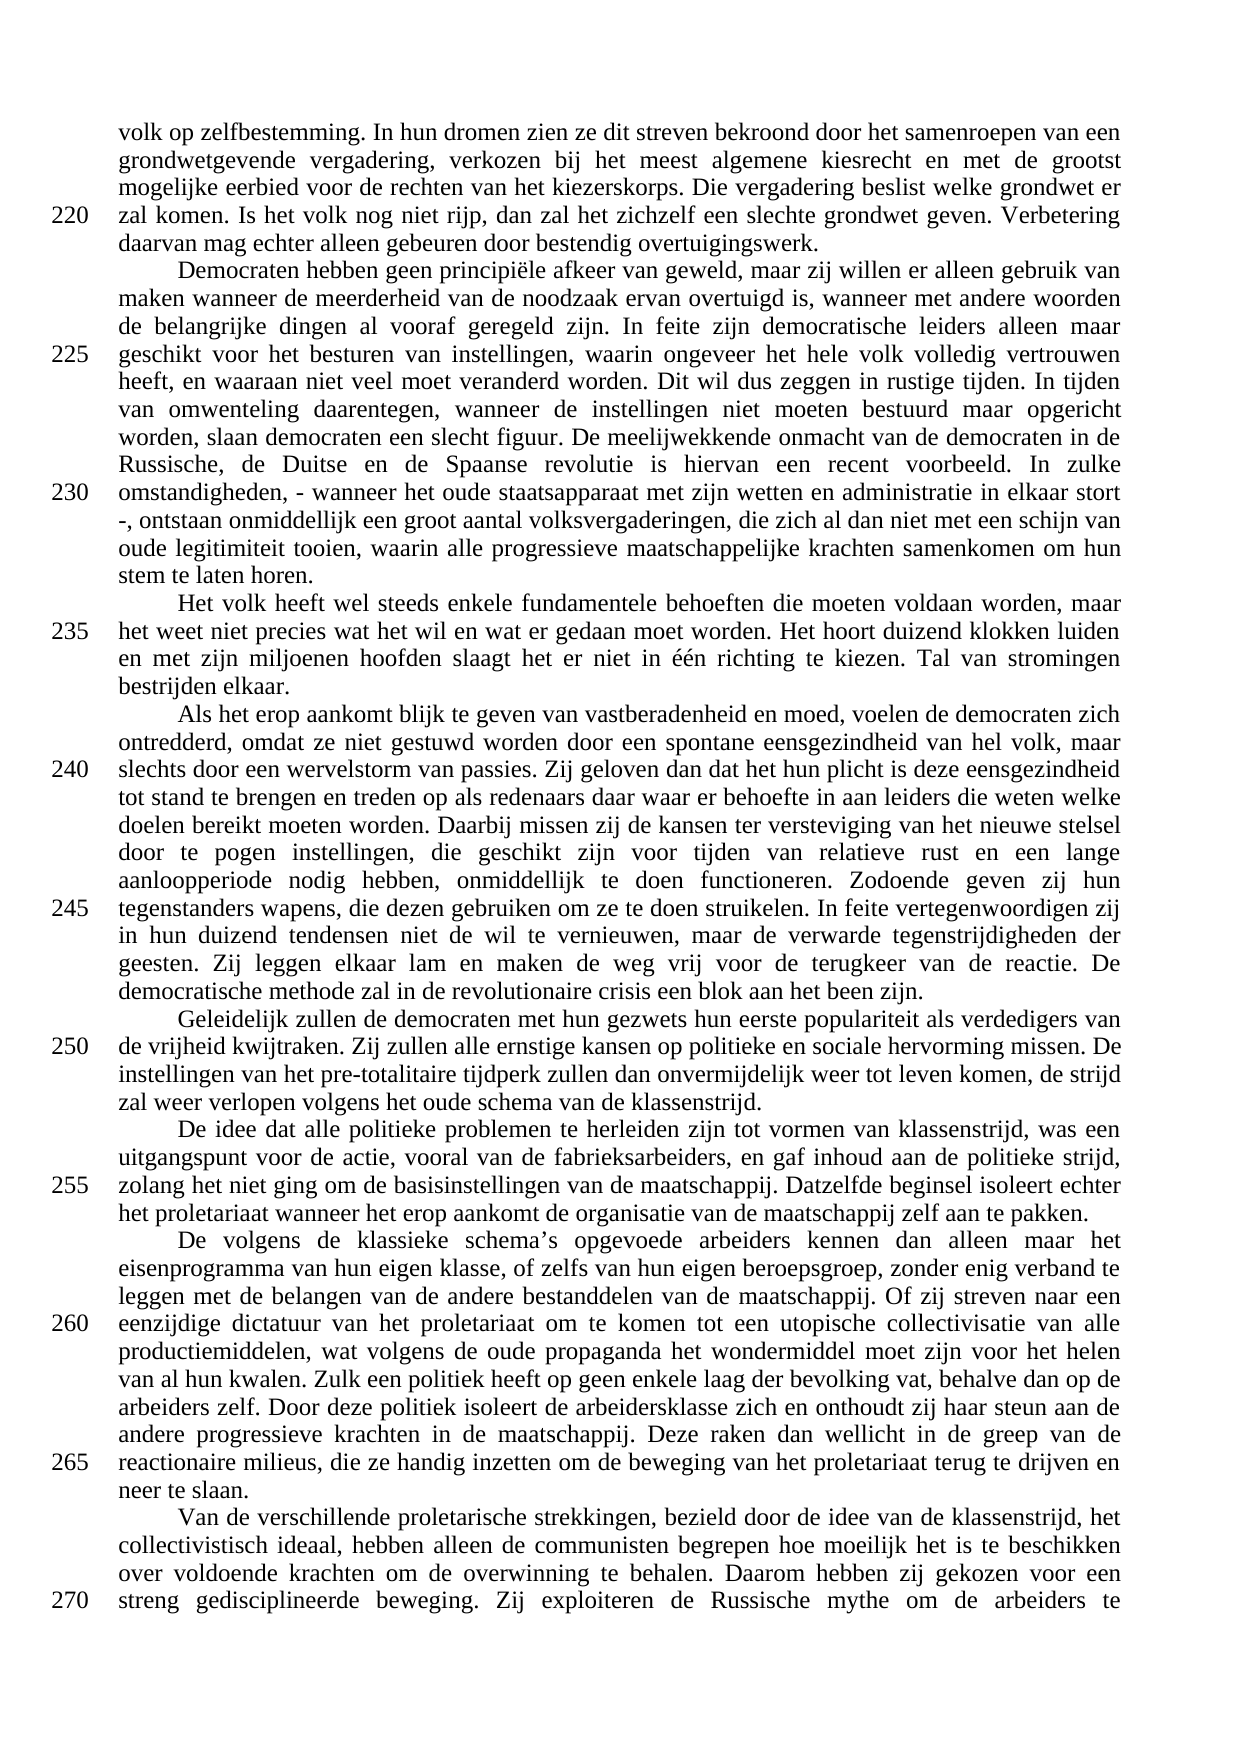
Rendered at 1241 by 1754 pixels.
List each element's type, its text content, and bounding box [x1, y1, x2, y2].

text volk op zelfbestemming. In hun dromen zien ze dit streven bekroond door het samenroepen van een grondwetgevende vergadering, verkozen bij het meest algemene kiesrecht en met de grootst mogelijke eerbied voor de rechten van het kiezerskorps. Die vergadering beslist welke grondwet er zal komen. Is het volk nog niet rijp, dan zal het zichzelf een slechte grondwet geven. Verbetering daarvan mag echter alleen gebeuren door bestendig overtuigingswerk. [118, 118, 1122, 257]
text Geleidelijk zullen de democraten met hun gezwets hun eerste populariteit als verdedigers van de vrijheid kwijtraken. Zij zullen alle ernstige kansen op politieke en sociale hervorming missen. De instellingen van het pre-totalitaire tijdperk zullen dan onvermijdelijk weer tot leven komen, de strijd zal weer verlopen volgens het oude schema van de klassenstrijd. [118, 1005, 1122, 1116]
text De idee dat alle politieke problemen te herleiden zijn tot vormen van klassenstrijd, was een uitgangspunt voor de actie, vooral van de fabrieksarbeiders, en gaf inhoud aan de politieke strijd, zolang het niet ging om de basisinstellingen van de maatschappij. Datzelfde beginsel isoleert echter het proletariaat wanneer het erop aankomt de organisatie van de maatschappij zelf aan te pakken. [118, 1116, 1122, 1226]
text Het volk heeft wel steeds enkele fundamentele behoeften die moeten voldaan worden, maar het weet niet precies wat het wil en wat er gedaan moet worden. Het hoort duizend klokken luiden en met zijn miljoenen hoofden slaagt het er niet in één richting te kiezen. Tal van stromingen bestrijden elkaar. [118, 589, 1122, 700]
text Democraten hebben geen principiële afkeer van geweld, maar zij willen er alleen gebruik van maken wanneer de meerderheid van de noodzaak ervan overtuigd is, wanneer met andere woorden de belangrijke dingen al vooraf geregeld zijn. In feite zijn democratische leiders alleen maar geschikt voor het besturen van instellingen, waarin ongeveer het hele volk volledig vertrouwen heeft, en waaraan niet veel moet veranderd worden. Dit wil dus zeggen in rustige tijden. In tijden van omwenteling daarentegen, wanneer de instellingen niet moeten bestuurd maar opgericht worden, slaan democraten een slecht figuur. De meelijwekkende onmacht van de democraten in de Russische, de Duitse en de Spaanse revolutie is hiervan een recent voorbeeld. In zulke omstandigheden, - wanneer het oude staatsapparaat met zijn wetten en administratie in elkaar stort -, ontstaan onmiddellijk een groot aantal volksvergaderingen, die zich al dan niet met een schijn van oude legitimiteit tooien, waarin alle progressieve maatschappelijke krachten samenkomen om hun stem te laten horen. [118, 257, 1122, 589]
text De volgens de klassieke schema’s opgevoede arbeiders kennen dan alleen maar het eisenprogramma van hun eigen klasse, of zelfs van hun eigen beroepsgroep, zonder enig verband te leggen met de belangen van de andere bestanddelen van de maatschappij. Of zij streven naar een eenzijdige dictatuur van het proletariaat om te komen tot een utopische collectivisatie van alle productiemiddelen, wat volgens de oude propaganda het wondermiddel moet zijn voor het helen van al hun kwalen. Zulk een politiek heeft op geen enkele laag der bevolking vat, behalve dan op de arbeiders zelf. Door deze politiek isoleert de arbeidersklasse zich en onthoudt zij haar steun aan de andere progressieve krachten in de maatschappij. Deze raken dan wellicht in de greep van de reactionaire milieus, die ze handig inzetten om de beweging van het proletariaat terug te drijven en neer te slaan. [118, 1226, 1122, 1503]
text Van de verschillende proletarische strekkingen, bezield door de idee van de klassenstrijd, het collectivistisch ideaal, hebben alleen de communisten begrepen hoe moeilijk het is te beschikken over voldoende krachten om de overwinning te behalen. Daarom hebben zij gekozen voor een streng gedisciplineerde beweging. Zij exploiteren de Russische mythe om de arbeiders te [118, 1503, 1122, 1614]
text Als het erop aankomt blijk te geven van vastberadenheid en moed, voelen de democraten zich ontredderd, omdat ze niet gestuwd worden door een spontane eensgezindheid van hel volk, maar slechts door een wervelstorm van passies. Zij geloven dan dat het hun plicht is deze eensgezindheid tot stand te brengen en treden op als redenaars daar waar er behoefte in aan leiders die weten welke doelen bereikt moeten worden. Daarbij missen zij de kansen ter versteviging van het nieuwe stelsel door te pogen instellingen, die geschikt zijn voor tijden van relatieve rust en een lange aanloopperiode nodig hebben, onmiddellijk te doen functioneren. Zodoende geven zij hun tegenstanders wapens, die dezen gebruiken om ze te doen struikelen. In feite vertegenwoordigen zij in hun duizend tendensen niet de wil te vernieuwen, maar de verwarde tegenstrijdigheden der geesten. Zij leggen elkaar lam en maken de weg vrij voor de terugkeer van de reactie. De democratische methode zal in de revolutionaire crisis een blok aan het been zijn. [118, 700, 1122, 1005]
